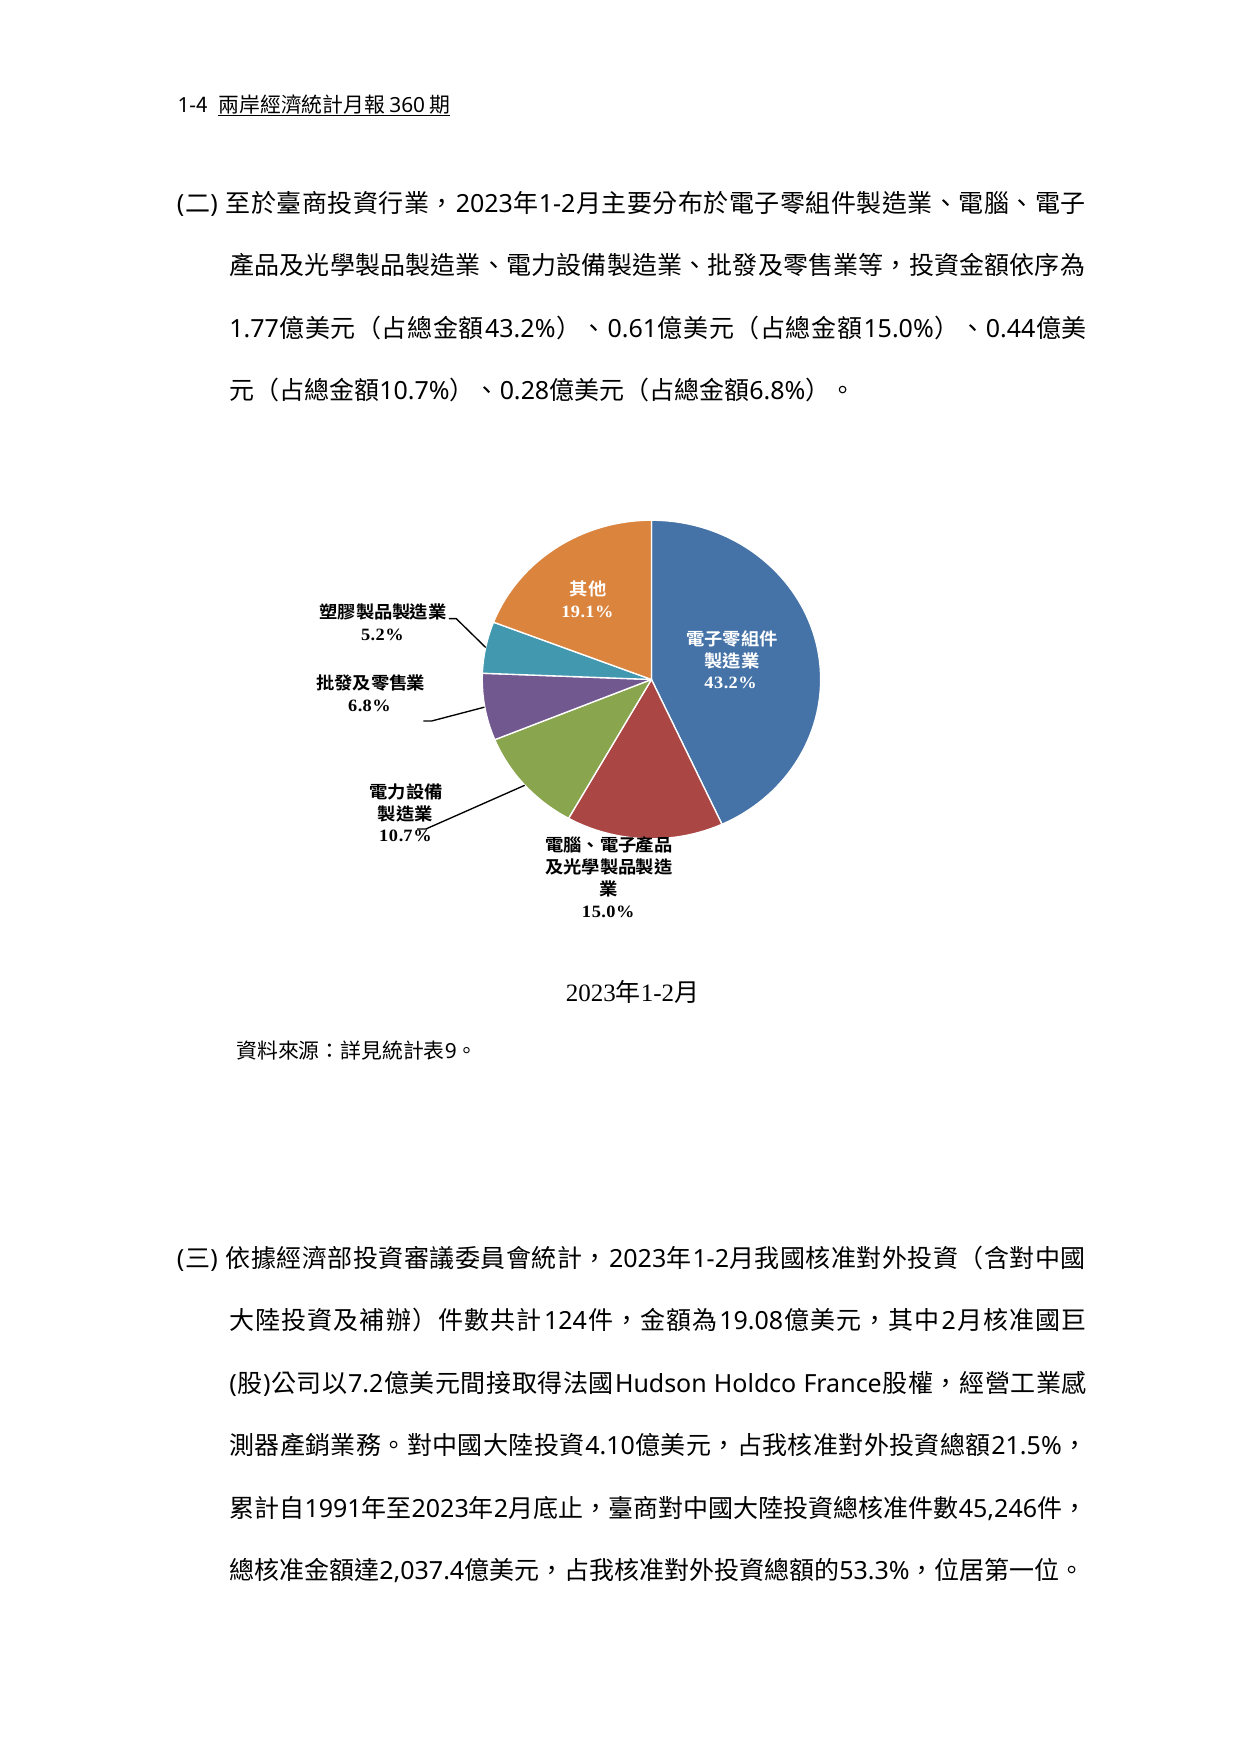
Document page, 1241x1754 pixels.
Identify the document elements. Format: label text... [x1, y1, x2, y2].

text (二) 至於臺商投資行業，2023年1-2月主要分布於電子零組件製造業、電腦、電子產品及光學製品製造業、電力設備製造業、批發及零售業等，投資金額依序為1.77億美元（占總金額43.2%）、0.61億美元（占總金額15.0%）、0.44億美元（占總金額10.7%）、0.28億美元（占總金額6.8%）。 [177, 159, 1087, 409]
text 資料來源：詳見統計表9。 [177, 1008, 1087, 1071]
text 2023年1-2月 [177, 972, 1087, 1008]
text (三) 依據經濟部投資審議委員會統計，2023年1-2月我國核准對外投資（含對中國大陸投資及補辦）件數共計124件，金額為19.08億美元，其中2月核准國巨(股)公司以7.2億美元間接取得法國Hudson Holdco France股權，經營工業感測器產銷業務。對中國大陸投資4.10億美元，占我核准對外投資總額21.5%，累計自1991年至2023年2月底止，臺商對中國大陸投資總核准件數45,246件，總核准金額達2,037.4億美元，占我核准對外投資總額的53.3%，位居第一位。 [177, 1214, 1087, 1589]
